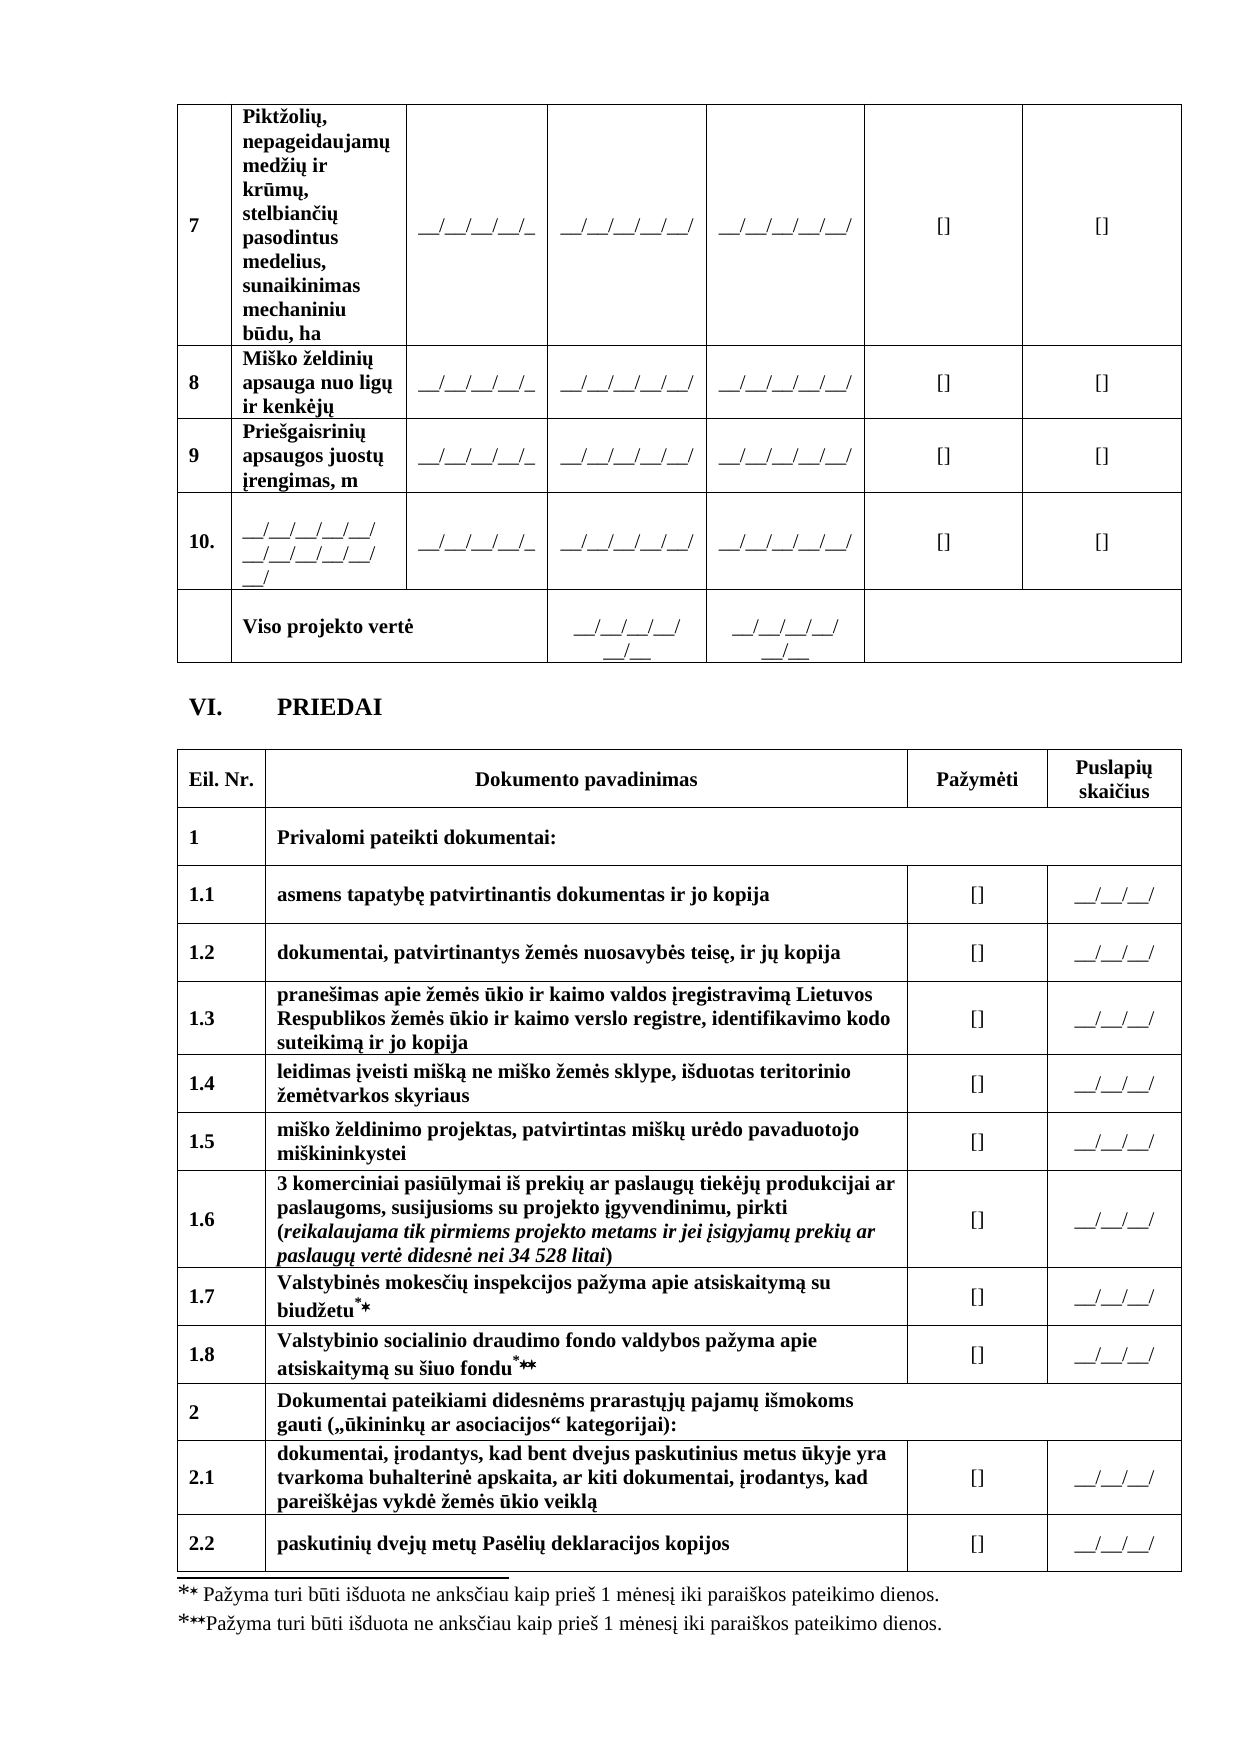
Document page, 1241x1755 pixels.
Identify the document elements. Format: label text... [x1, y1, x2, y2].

table_cell __/__/__/ [1048, 1441, 1181, 1513]
table_cell [] [908, 1171, 1047, 1267]
table_cell Puslapių skaičius [1048, 750, 1181, 807]
table_cell __/__/__/__/_ [407, 346, 547, 418]
table_cell Dokumentai pateikiami didesnėms prarastųjų pajamų išmokoms gauti („ūkininkų ar asociacijos“ kategorijai): [266, 1384, 907, 1440]
table_cell [178, 590, 231, 662]
table_cell [] [1023, 493, 1181, 589]
table_cell 10. [178, 493, 231, 589]
table_cell __/__/__/ [1048, 1113, 1181, 1169]
table_cell 1.7 [178, 1268, 265, 1324]
table_cell __/__/__/ [1048, 866, 1181, 923]
table_cell Valstybinio socialinio draudimo fondo valdybos pažyma apie atsiskaitymą su šiuo fondu** [266, 1326, 907, 1382]
table_cell [907, 1384, 1047, 1440]
table_cell Miško želdinių apsauga nuo ligų ir kenkėjų [232, 346, 406, 418]
table_cell __/__/__/__/__/ [707, 346, 864, 418]
table_cell asmens tapatybę patvirtinantis dokumentas ir jo kopija [266, 866, 907, 923]
table_header Priedai [266, 692, 1181, 749]
table_cell Valstybinės mokesčių inspekcijos pažyma apie atsiskaitymą su biudžetu* [266, 1268, 907, 1324]
table_cell __/__/__/ [1048, 1055, 1181, 1112]
table_cell __/__/__/ [1048, 1268, 1181, 1324]
table_cell [907, 808, 1047, 865]
table_cell __/__/__/__/_ [407, 105, 547, 345]
table_cell 2.2 [178, 1515, 265, 1571]
table_cell __/__/__/__/__/__ [548, 590, 706, 662]
table_cell __/__/__/__/__/ [707, 419, 864, 492]
table_cell Priešgaisrinių apsaugos juostų įrengimas, m [232, 419, 406, 492]
table_cell __/__/__/__/__/ [548, 346, 706, 418]
table_cell __/__/__/ [1048, 1515, 1181, 1571]
table_cell paskutinių dvejų metų Pasėlių deklaracijos kopijos [266, 1515, 907, 1571]
table_cell __/__/__/__/__/__ [707, 590, 864, 662]
table_cell 1.5 [178, 1113, 265, 1169]
table_cell [] [1023, 346, 1181, 418]
table_cell Pažymėti [908, 750, 1047, 807]
table_cell [] [908, 866, 1047, 923]
table_cell dokumentai, įrodantys, kad bent dvejus paskutinius metus ūkyje yra tvarkoma buhalterinė apskaita, ar kiti dokumentai, įrodantys, kad pareiškėjas vykdė žemės ūkio veiklą [266, 1441, 907, 1513]
table_cell [] [908, 1441, 1047, 1513]
table_cell 2 [178, 1384, 265, 1440]
table_cell [] [865, 346, 1022, 418]
table_cell [] [908, 982, 1047, 1054]
table_cell __/__/__/__/__/ [707, 493, 864, 589]
table_cell 1.8 [178, 1326, 265, 1382]
table_cell 7 [178, 105, 231, 345]
table_cell __/__/__/ [1048, 982, 1181, 1054]
table_cell 2.1 [178, 1441, 265, 1513]
table_cell __/__/__/ [1048, 1326, 1181, 1382]
table_cell 9 [178, 419, 231, 492]
table_cell miško želdinimo projektas, patvirtintas miškų urėdo pavaduotojo miškininkystei [266, 1113, 907, 1169]
table_cell __/__/__/__/_ [407, 493, 547, 589]
table_cell [865, 590, 1181, 662]
table_cell 1.1 [178, 866, 265, 923]
table_header VI. [177, 692, 266, 749]
table_cell [] [865, 105, 1022, 345]
table_cell [] [908, 1055, 1047, 1112]
table_cell Dokumento pavadinimas [266, 750, 907, 807]
table_cell leidimas įveisti mišką ne miško žemės sklype, išduotas teritorinio žemėtvarkos skyriaus [266, 1055, 907, 1112]
table_cell 1.3 [178, 982, 265, 1054]
table_cell [1048, 1384, 1181, 1440]
table_cell [1048, 808, 1181, 865]
table_cell 8 [178, 346, 231, 418]
table_cell 1.4 [178, 1055, 265, 1112]
table_cell Piktžolių, nepageidaujamų medžių ir krūmų, stelbiančių pasodintus medelius, sunaikinimas mechaniniu būdu, ha [232, 105, 406, 345]
table_cell pranešimas apie žemės ūkio ir kaimo valdos įregistravimą Lietuvos Respublikos žemės ūkio ir kaimo verslo registre, identifikavimo kodo suteikimą ir jo kopija [266, 982, 907, 1054]
table_cell Privalomi pateikti dokumentai: [266, 808, 907, 865]
table_cell __/__/__/ [1048, 924, 1181, 981]
table_cell __/__/__/__/__/ [707, 105, 864, 345]
table_cell [] [1023, 419, 1181, 492]
table_cell __/__/__/__/__/ [548, 493, 706, 589]
table_cell Eil. Nr. [178, 750, 265, 807]
table_cell __/__/__/__/__/ [548, 419, 706, 492]
table_cell Viso projekto vertė [232, 590, 547, 662]
table_cell [] [865, 493, 1022, 589]
table_cell [] [908, 924, 1047, 981]
table_cell [] [908, 1515, 1047, 1571]
table_cell [] [908, 1326, 1047, 1382]
table_cell __/__/__/__/__/__/__/__/__/__/__/ [232, 493, 406, 589]
table_cell dokumentai, patvirtinantys žemės nuosavybės teisę, ir jų kopija [266, 924, 907, 981]
table_cell [] [908, 1268, 1047, 1324]
table_cell 1.6 [178, 1171, 265, 1267]
table_cell [] [1023, 105, 1181, 345]
table_cell 1 [178, 808, 265, 865]
table_cell __/__/__/__/_ [407, 419, 547, 492]
table_cell [] [865, 419, 1022, 492]
table_cell 3 komerciniai pasiūlymai iš prekių ar paslaugų tiekėjų produkcijai ar paslaugoms, susijusioms su projekto įgyvendinimu, pirkti (reikalaujama tik pirmiems projekto metams ir jei įsigyjamų prekių ar paslaugų vertė didesnė nei 34 528 litai) [266, 1171, 907, 1267]
table_cell 1.2 [178, 924, 265, 981]
table_cell __/__/__/__/__/ [548, 105, 706, 345]
table_cell __/__/__/ [1048, 1171, 1181, 1267]
table_cell [] [908, 1113, 1047, 1169]
